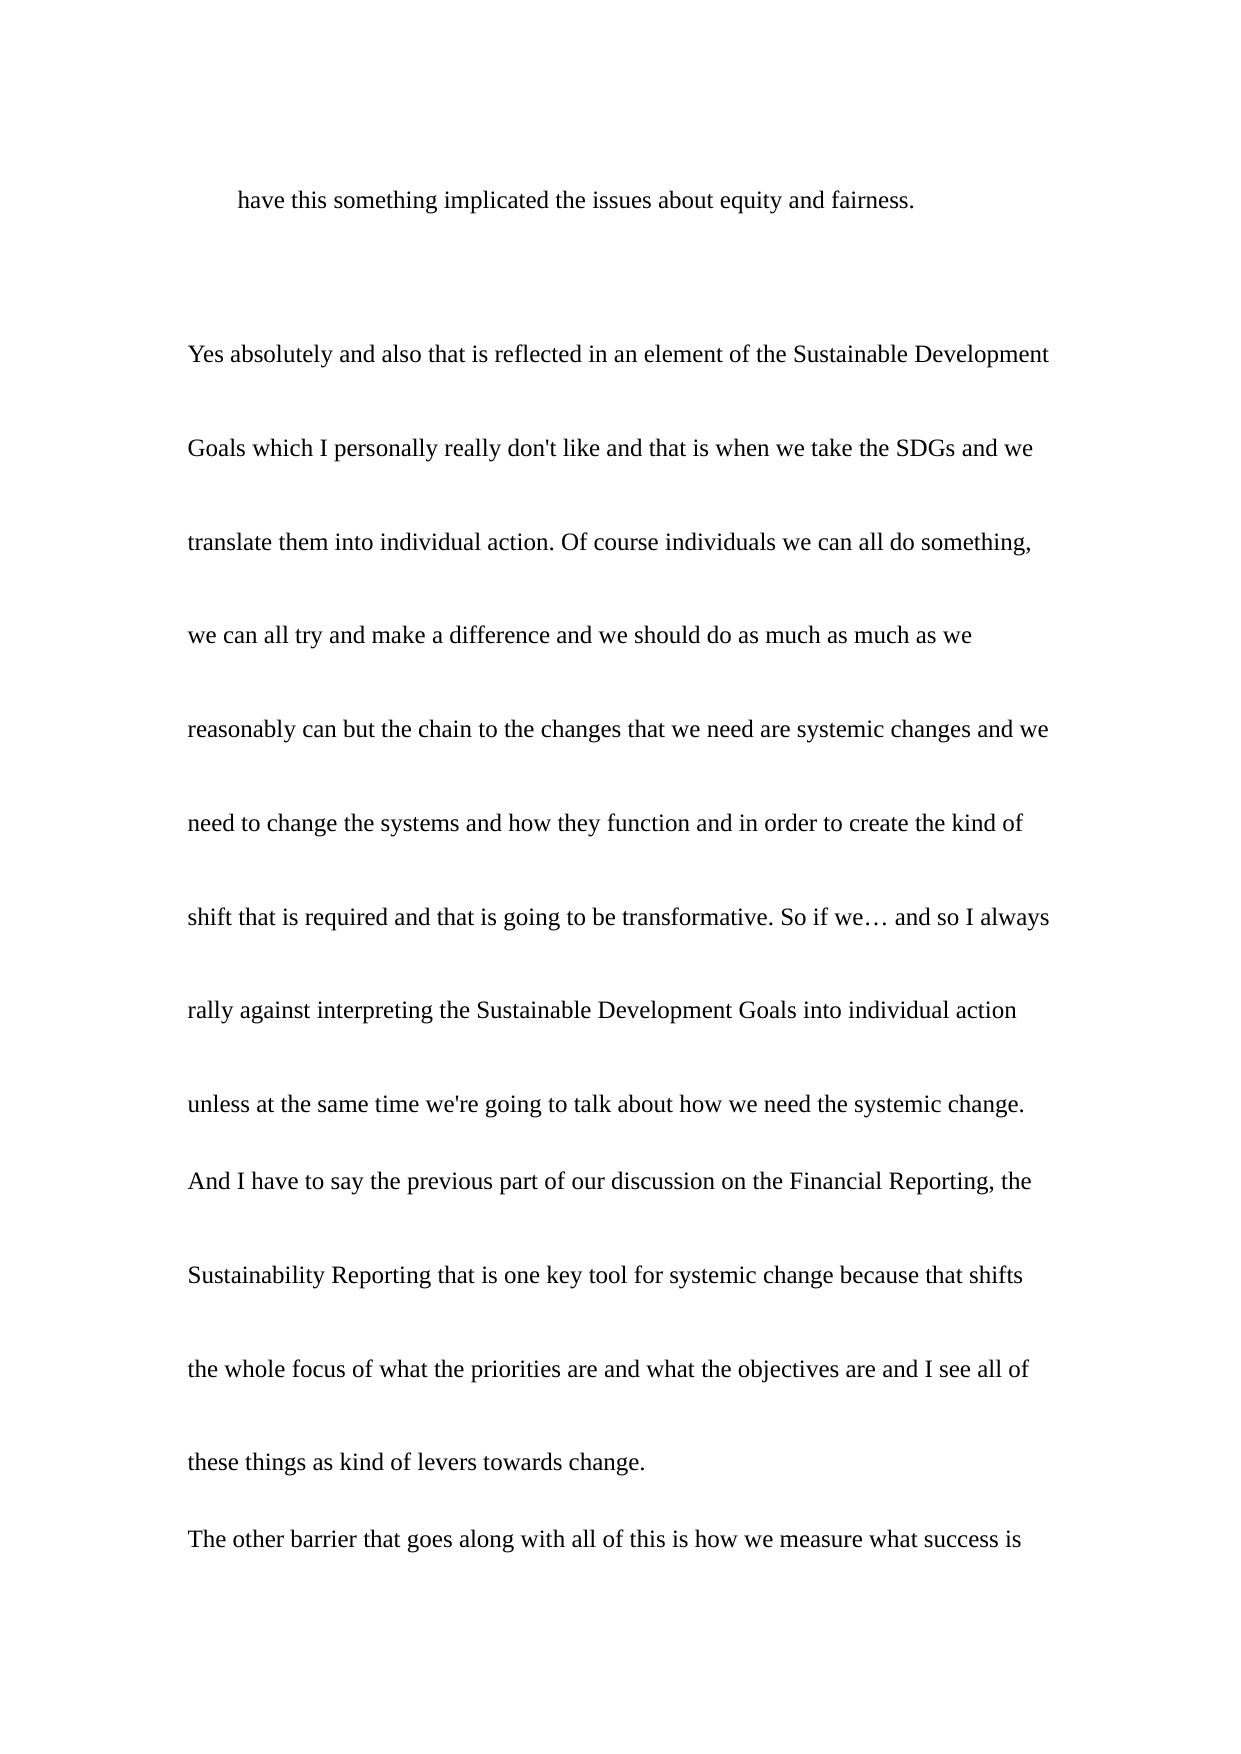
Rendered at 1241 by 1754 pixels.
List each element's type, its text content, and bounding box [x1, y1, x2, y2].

text have this something implicated the issues about equity and fairness. [237, 158, 1053, 221]
text The other barrier that goes along with all of this is how we measure what success is [187, 1497, 1053, 1559]
text Yes absolutely and also that is reflected in an element of the Sustainable Development Goals which I personally really don't like and that is when we take the SDGs and we translate them into individual action. Of course individuals we can all do something, we can all try and make a difference and we should do as much as much as we reasonably can but the chain to the changes that we need are systemic changes and we need to change the systems and how they function and in order to create the kind of shift that is required and that is going to be transformative. So if we… and so I always rally against interpreting the Sustainable Development Goals into individual action unless at the same time we're going to talk about how we need the systemic change. [187, 312, 1053, 1124]
text And I have to say the previous part of our discussion on the Financial Reporting, the Sustainability Reporting that is one key tool for systemic change because that shifts the whole focus of what the priorities are and what the objectives are and I see all of these things as kind of levers towards change. [187, 1139, 1053, 1483]
